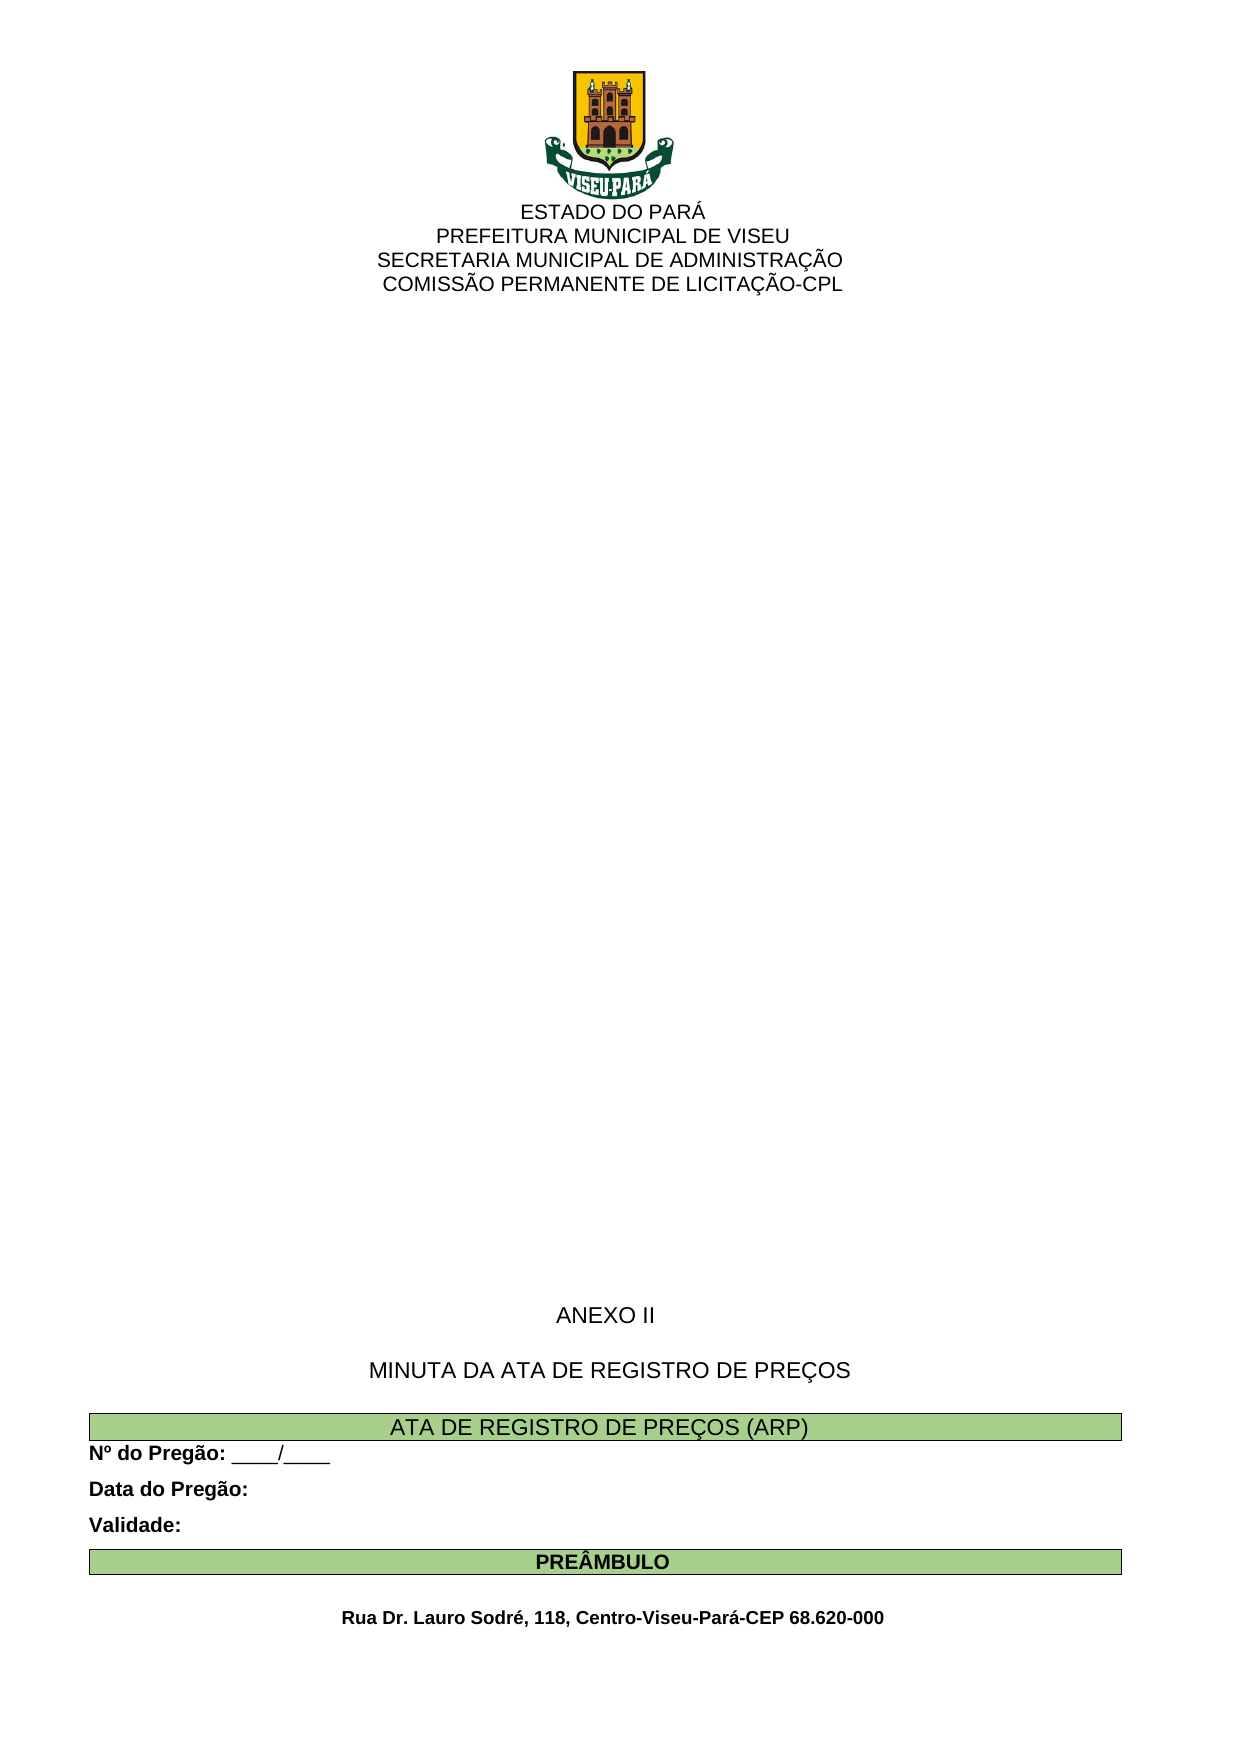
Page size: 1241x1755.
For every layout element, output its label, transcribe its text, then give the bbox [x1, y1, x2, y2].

text PREÂMBULO [90, 1550, 1121, 1574]
text ATA DE REGISTRO DE PREÇOS (ARP) [90, 1414, 1121, 1440]
text Data do Pregão: [89, 1477, 1122, 1501]
text Validade: [89, 1513, 1122, 1537]
subtitle ANEXO II [89, 1302, 1122, 1328]
text Nº do Pregão: ____/____ [89, 1441, 1122, 1465]
subtitle MINUTA DA ATA DE REGISTRO DE PREÇOS [103, 1357, 1122, 1383]
